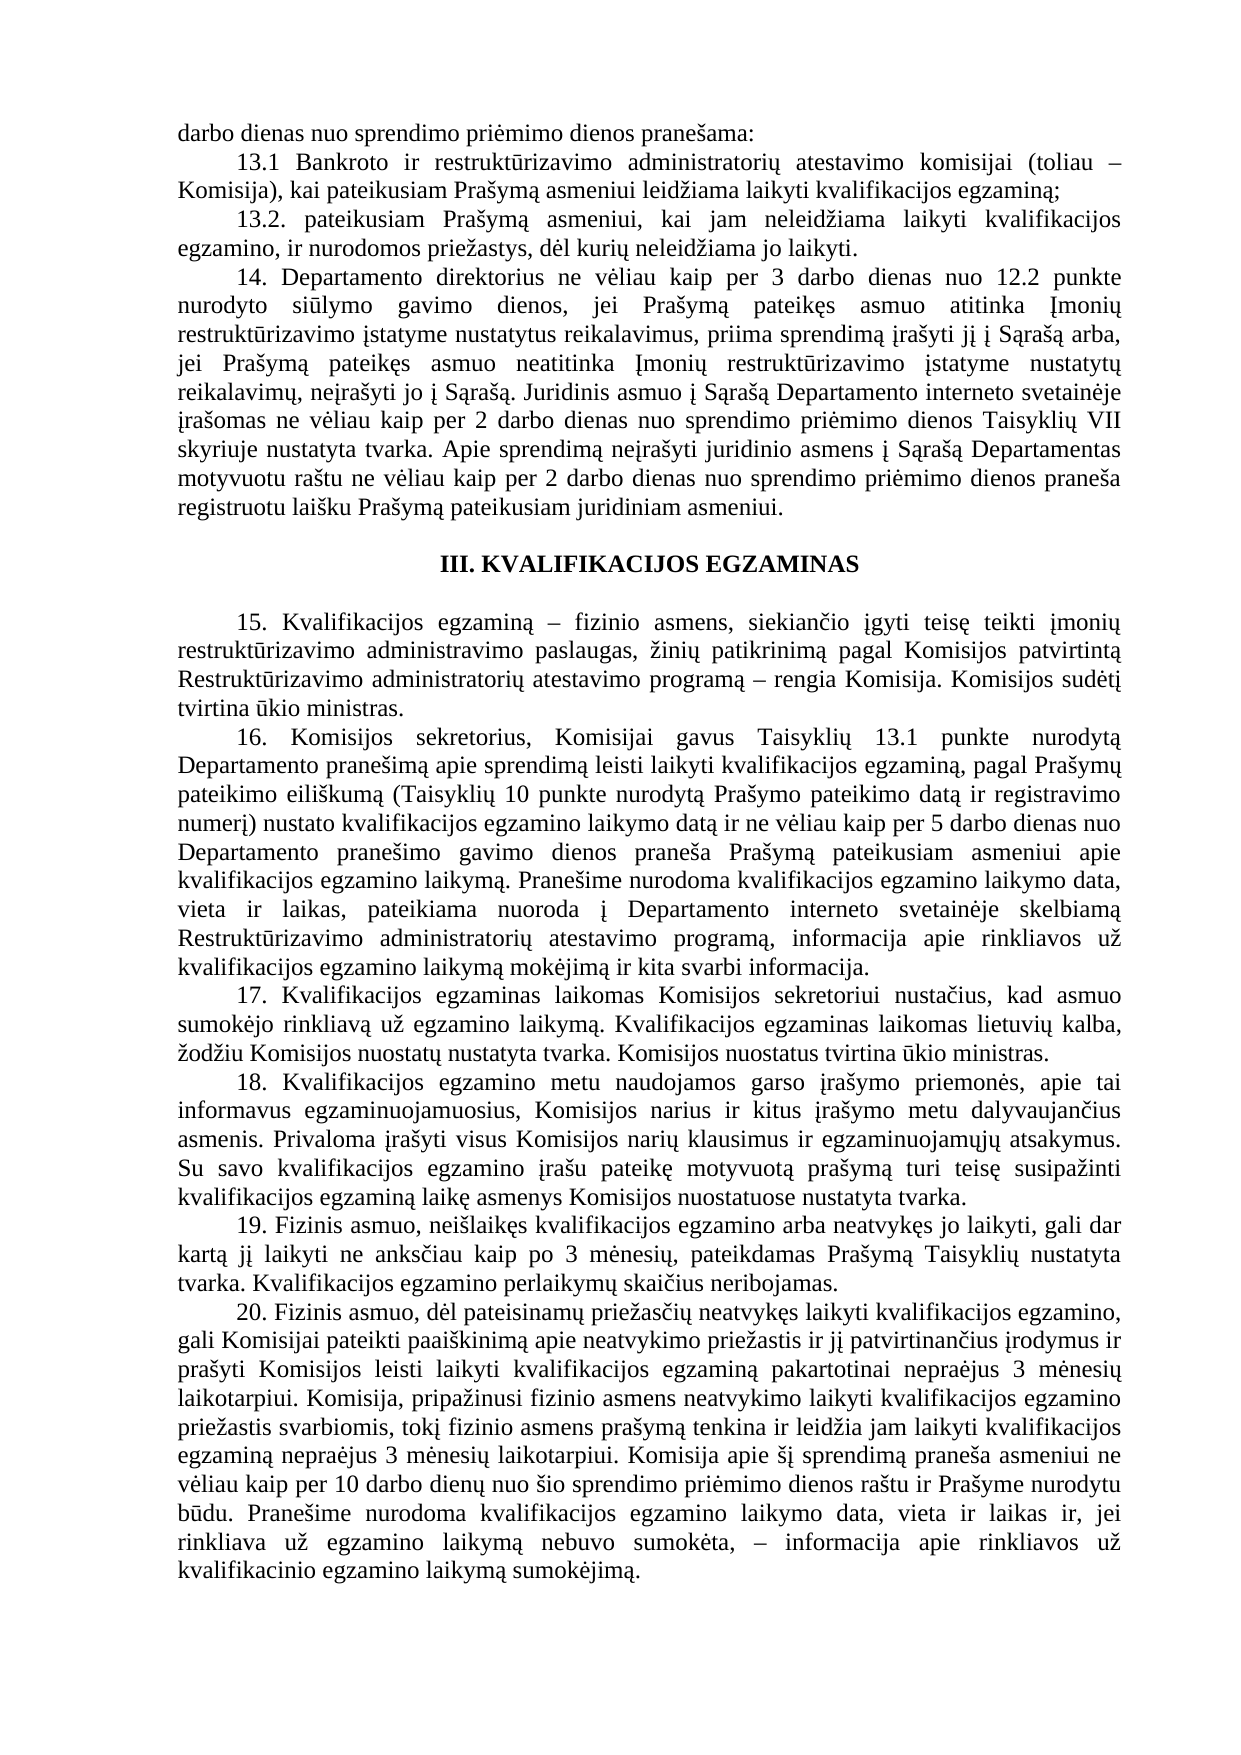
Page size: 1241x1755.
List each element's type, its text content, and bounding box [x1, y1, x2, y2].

text darbo dienas nuo sprendimo priėmimo dienos pranešama: [177, 118, 1122, 147]
text 14. Departamento direktorius ne vėliau kaip per 3 darbo dienas nuo 12.2 punkte nurodyto siūlymo gavimo dienos, jei Prašymą pateikęs asmuo atitinka Įmonių restruktūrizavimo įstatyme nustatytus reikalavimus, priima sprendimą įrašyti jį į Sąrašą arba, jei Prašymą pateikęs asmuo neatitinka Įmonių restruktūrizavimo įstatyme nustatytų reikalavimų, neįrašyti jo į Sąrašą. Juridinis asmuo į Sąrašą Departamento interneto svetainėje įrašomas ne vėliau kaip per 2 darbo dienas nuo sprendimo priėmimo dienos Taisyklių VII skyriuje nustatyta tvarka. Apie sprendimą neįrašyti juridinio asmens į Sąrašą Departamentas motyvuotu raštu ne vėliau kaip per 2 darbo dienas nuo sprendimo priėmimo dienos praneša registruotu laišku Prašymą pateikusiam juridiniam asmeniui. [177, 262, 1122, 521]
text 18. Kvalifikacijos egzamino metu naudojamos garso įrašymo priemonės, apie tai informavus egzaminuojamuosius, Komisijos narius ir kitus įrašymo metu dalyvaujančius asmenis. Privaloma įrašyti visus Komisijos narių klausimus ir egzaminuojamųjų atsakymus. Su savo kvalifikacijos egzamino įrašu pateikę motyvuotą prašymą turi teisę susipažinti kvalifikacijos egzaminą laikę asmenys Komisijos nuostatuose nustatyta tvarka. [177, 1067, 1122, 1211]
text 20. Fizinis asmuo, dėl pateisinamų priežasčių neatvykęs laikyti kvalifikacijos egzamino, gali Komisijai pateikti paaiškinimą apie neatvykimo priežastis ir jį patvirtinančius įrodymus ir prašyti Komisijos leisti laikyti kvalifikacijos egzaminą pakartotinai nepraėjus 3 mėnesių laikotarpiui. Komisija, pripažinusi fizinio asmens neatvykimo laikyti kvalifikacijos egzamino priežastis svarbiomis, tokį fizinio asmens prašymą tenkina ir leidžia jam laikyti kvalifikacijos egzaminą nepraėjus 3 mėnesių laikotarpiui. Komisija apie šį sprendimą praneša asmeniui ne vėliau kaip per 10 darbo dienų nuo šio sprendimo priėmimo dienos raštu ir Prašyme nurodytu būdu. Pranešime nurodoma kvalifikacijos egzamino laikymo data, vieta ir laikas ir, jei rinkliava už egzamino laikymą nebuvo sumokėta, – informacija apie rinkliavos už kvalifikacinio egzamino laikymą sumokėjimą. [177, 1297, 1122, 1584]
text III. KVALIFIKACIJOS EGZAMINAS [177, 549, 1122, 578]
text 17. Kvalifikacijos egzaminas laikomas Komisijos sekretoriui nustačius, kad asmuo sumokėjo rinkliavą už egzamino laikymą. Kvalifikacijos egzaminas laikomas lietuvių kalba, žodžiu Komisijos nuostatų nustatyta tvarka. Komisijos nuostatus tvirtina ūkio ministras. [177, 981, 1122, 1067]
text 13.1 Bankroto ir restruktūrizavimo administratorių atestavimo komisijai (toliau – Komisija), kai pateikusiam Prašymą asmeniui leidžiama laikyti kvalifikacijos egzaminą; [177, 147, 1122, 204]
text 19. Fizinis asmuo, neišlaikęs kvalifikacijos egzamino arba neatvykęs jo laikyti, gali dar kartą jį laikyti ne anksčiau kaip po 3 mėnesių, pateikdamas Prašymą Taisyklių nustatyta tvarka. Kvalifikacijos egzamino perlaikymų skaičius neribojamas. [177, 1211, 1122, 1297]
text 16. Komisijos sekretorius, Komisijai gavus Taisyklių 13.1 punkte nurodytą Departamento pranešimą apie sprendimą leisti laikyti kvalifikacijos egzaminą, pagal Prašymų pateikimo eiliškumą (Taisyklių 10 punkte nurodytą Prašymo pateikimo datą ir registravimo numerį) nustato kvalifikacijos egzamino laikymo datą ir ne vėliau kaip per 5 darbo dienas nuo Departamento pranešimo gavimo dienos praneša Prašymą pateikusiam asmeniui apie kvalifikacijos egzamino laikymą. Pranešime nurodoma kvalifikacijos egzamino laikymo data, vieta ir laikas, pateikiama nuoroda į Departamento interneto svetainėje skelbiamą Restruktūrizavimo administratorių atestavimo programą, informacija apie rinkliavos už kvalifikacijos egzamino laikymą mokėjimą ir kita svarbi informacija. [177, 722, 1122, 981]
text 15. Kvalifikacijos egzaminą – fizinio asmens, siekiančio įgyti teisę teikti įmonių restruktūrizavimo administravimo paslaugas, žinių patikrinimą pagal Komisijos patvirtintą Restruktūrizavimo administratorių atestavimo programą – rengia Komisija. Komisijos sudėtį tvirtina ūkio ministras. [177, 607, 1122, 722]
text 13.2. pateikusiam Prašymą asmeniui, kai jam neleidžiama laikyti kvalifikacijos egzamino, ir nurodomos priežastys, dėl kurių neleidžiama jo laikyti. [177, 204, 1122, 262]
